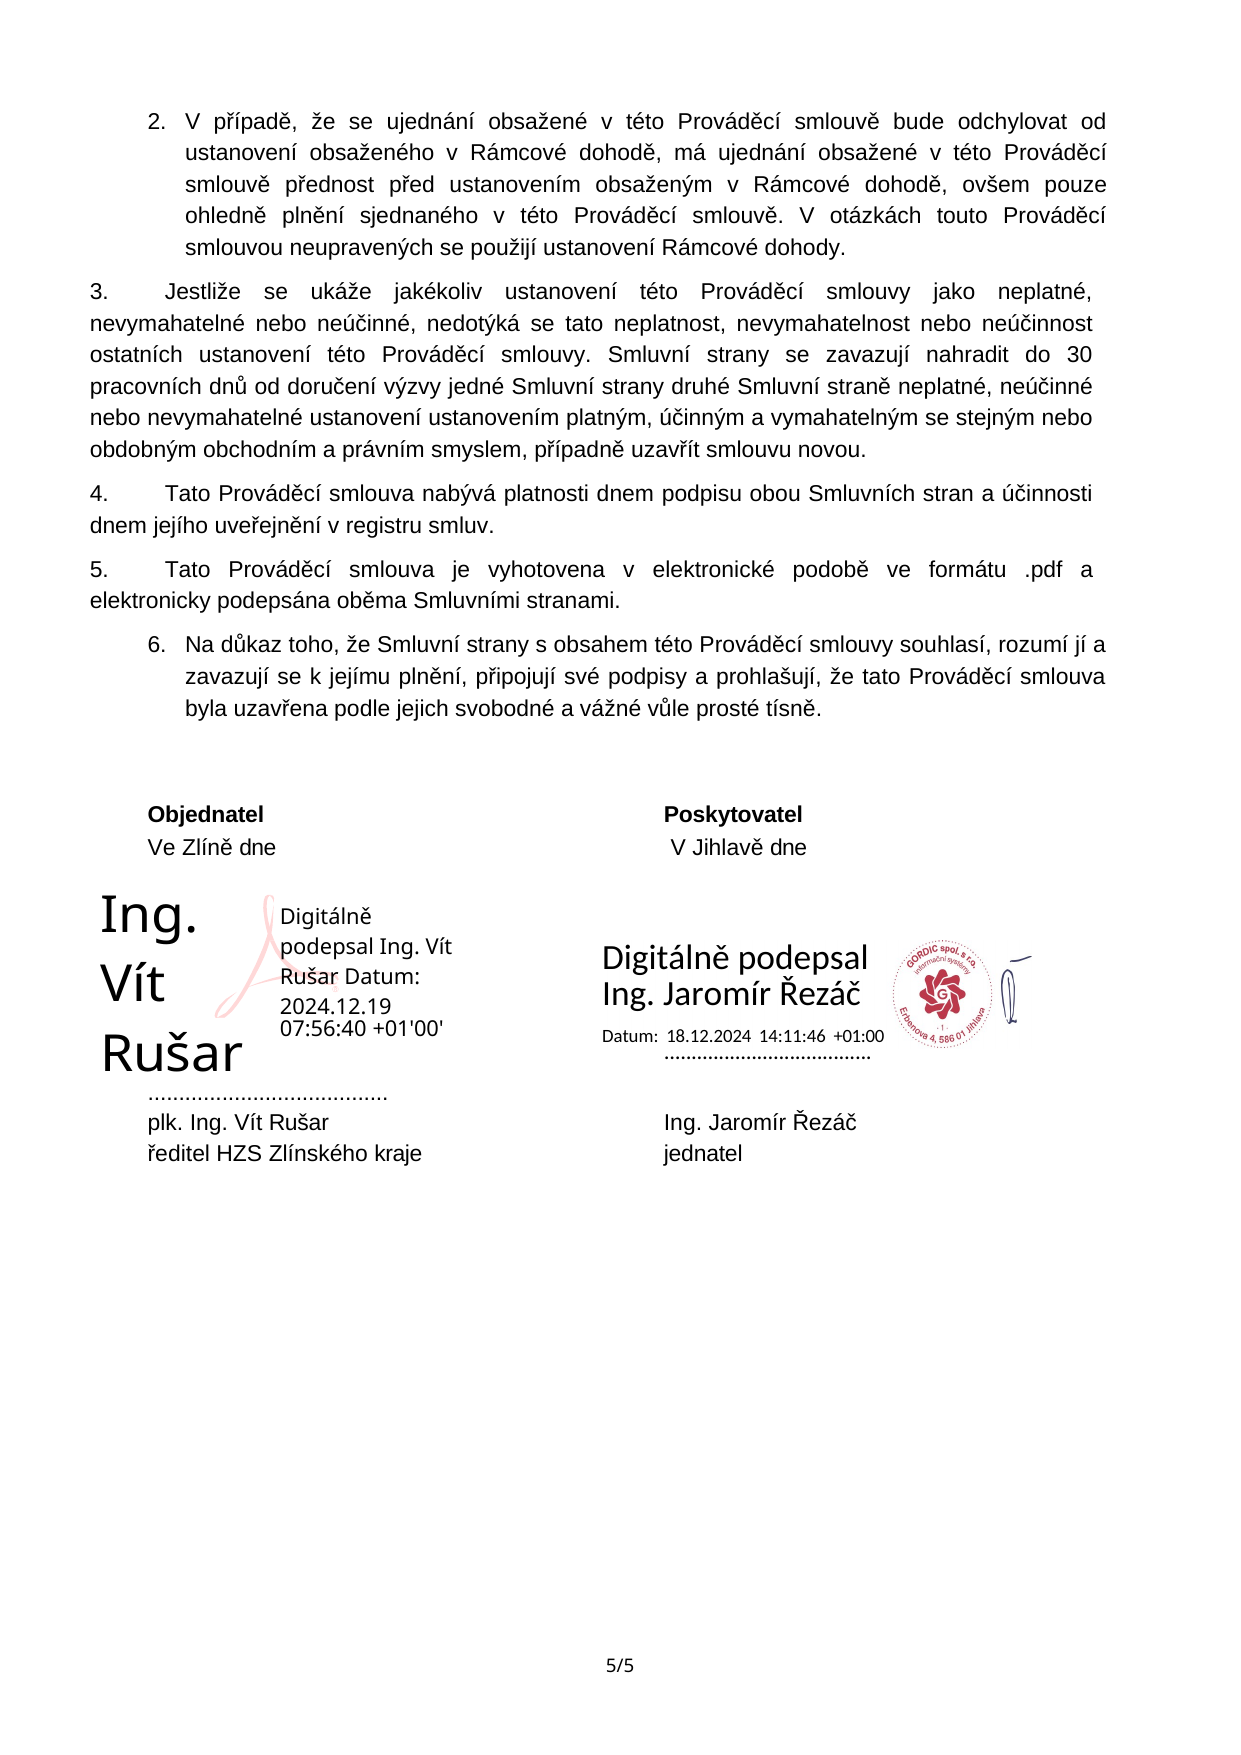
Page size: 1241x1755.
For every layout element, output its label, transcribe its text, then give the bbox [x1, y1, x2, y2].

subtitle Objednatel Poskytovatel [147, 801, 1107, 828]
text Ing. Vít Rušar [100, 878, 250, 1086]
text [1032, 1021, 1107, 1040]
text 07:56:40 +01'00' [279, 1021, 595, 1040]
list V případě, že se ujednání obsažené v této Prováděcí smlouvě bude odchylovat od ustanovení obsaženého v Rámcové dohodě, má ujednání obsažené v této Prováděcí smlouvě přednost před ustanovením obsaženým v Rámcové dohodě, ovšem pouze ohledně plnění sjednaného v této Prováděcí smlouvě. V otázkách touto Prováděcí smlouvou neupravených se použijí ustanovení Rámcové dohody. [147, 108, 1107, 260]
list Jestliže se ukáže jakékoliv ustanovení této Prováděcí smlouvy jako neplatné, nevymahatelné nebo neúčinné, nedotýká se tato neplatnost, nevymahatelnost nebo neúčinnost ostatních ustanovení této Prováděcí smlouvy. Smluvní strany se zavazují nahradit do 30 pracovních dnů od doručení výzvy jedné Smluvní strany druhé Smluvní straně neplatné, neúčinné nebo nevymahatelné ustanovení ustanovením platným, účinným a vymahatelným se stejným nebo obdobným obchodním a právním smyslem, případně uzavřít smlouvu novou. [89, 278, 1093, 462]
text ....................................... [147, 1086, 1107, 1103]
text Ve Zlíně dne V Jihlavě dne [147, 833, 1107, 860]
list Na důkaz toho, že Smluvní strany s obsahem této Prováděcí smlouvy souhlasí, rozumí jí a zavazují se k jejímu plnění, připojují své podpisy a prohlašují, že tato Prováděcí smlouva byla uzavřena podle jejich svobodné a vážné vůle prosté tísně. [147, 631, 1107, 721]
text ředitel HZS Zlínského kraje jednatel [147, 1140, 1107, 1167]
list Tato Prováděcí smlouva nabývá platnosti dnem podpisu obou Smluvních stran a účinnosti dnem jejího uveřejnění v registru smluv. [89, 480, 1094, 538]
list Tato Prováděcí smlouva je vyhotovena v elektronické podobě ve formátu .pdf a elektronicky podepsána oběma Smluvními stranami. [89, 556, 1093, 614]
text Digitálně podepsal Ing. Vít Rušar Datum: 2024.12.19 [279, 901, 462, 1021]
text plk. Ing. Vít Rušar Ing. Jaromír Řezáč [147, 1109, 1107, 1135]
